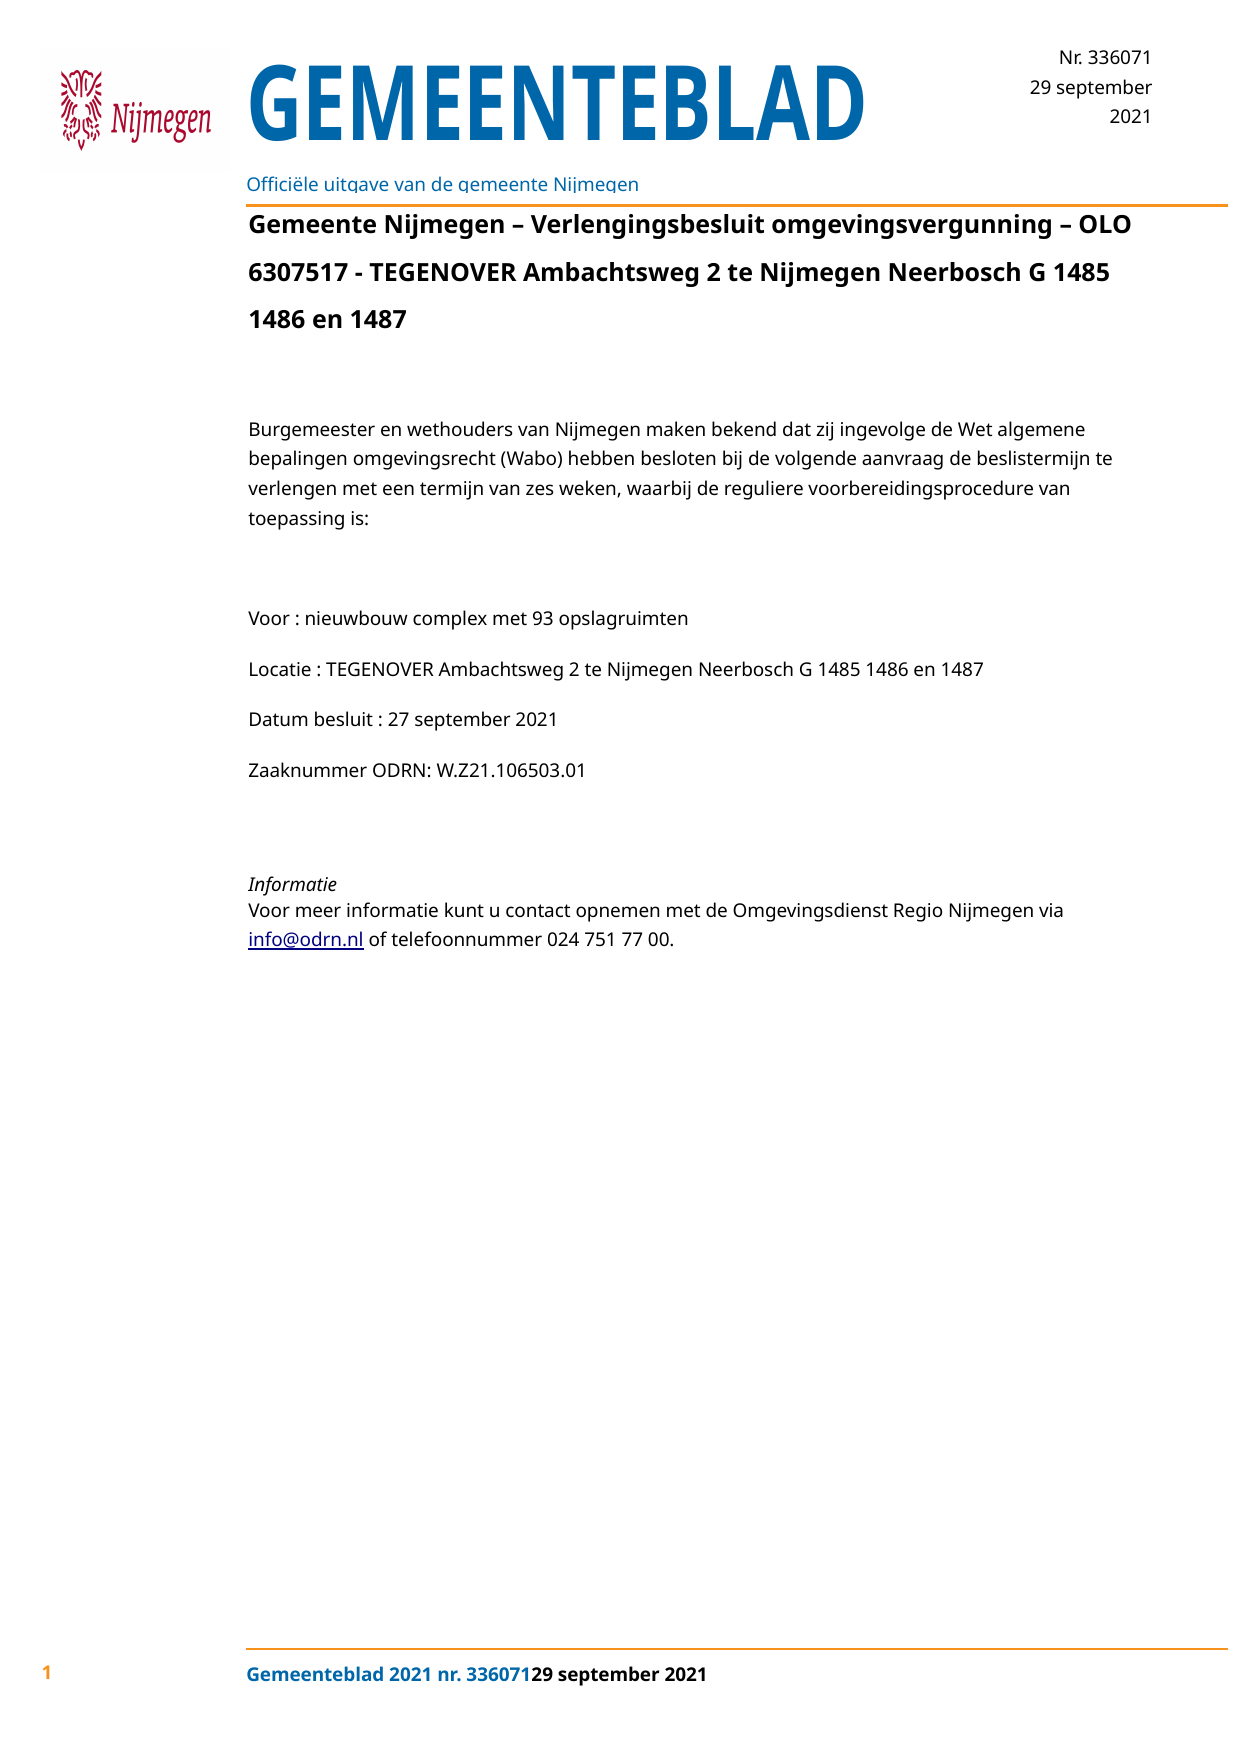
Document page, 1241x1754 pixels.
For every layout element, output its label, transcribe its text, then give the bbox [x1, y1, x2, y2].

text Datum besluit : 27 september 2021 [248, 706, 1152, 732]
text Zaaknummer ODRN: W.Z21.106503.01 [248, 757, 1152, 782]
text Voor : nieuwbouw complex met 93 opslagruimten [248, 606, 1152, 631]
text Informatie [248, 871, 1152, 897]
text Voor meer informatie kunt u contact opnemen met de Omgevingsdienst Regio Nijmegen via info@odrn.nl of telefoonnummer 024 751 77 00. [248, 897, 1152, 952]
text Locatie : TEGENOVER Ambachtsweg 2 te Nijmegen Neerbosch G 1485 1486 en 1487 [248, 656, 1152, 682]
text Burgemeester en wethouders van Nijmegen maken bekend dat zij ingevolge de Wet algemene bepalingen omgevingsrecht (Wabo) hebben besloten bij de volgende aanvraag de beslistermijn te verlengen met een termijn van zes weken, waarbij de reguliere voorbereidingsprocedure van toepassing is: [248, 416, 1152, 530]
picture [41, 47, 231, 172]
text Gemeente Nijmegen – Verlengingsbesluit omgevingsvergunning – OLO 6307517 - TEGENOVER Ambachtsweg 2 te Nijmegen Neerbosch G 1485 1486 en 1487 [248, 207, 1152, 336]
